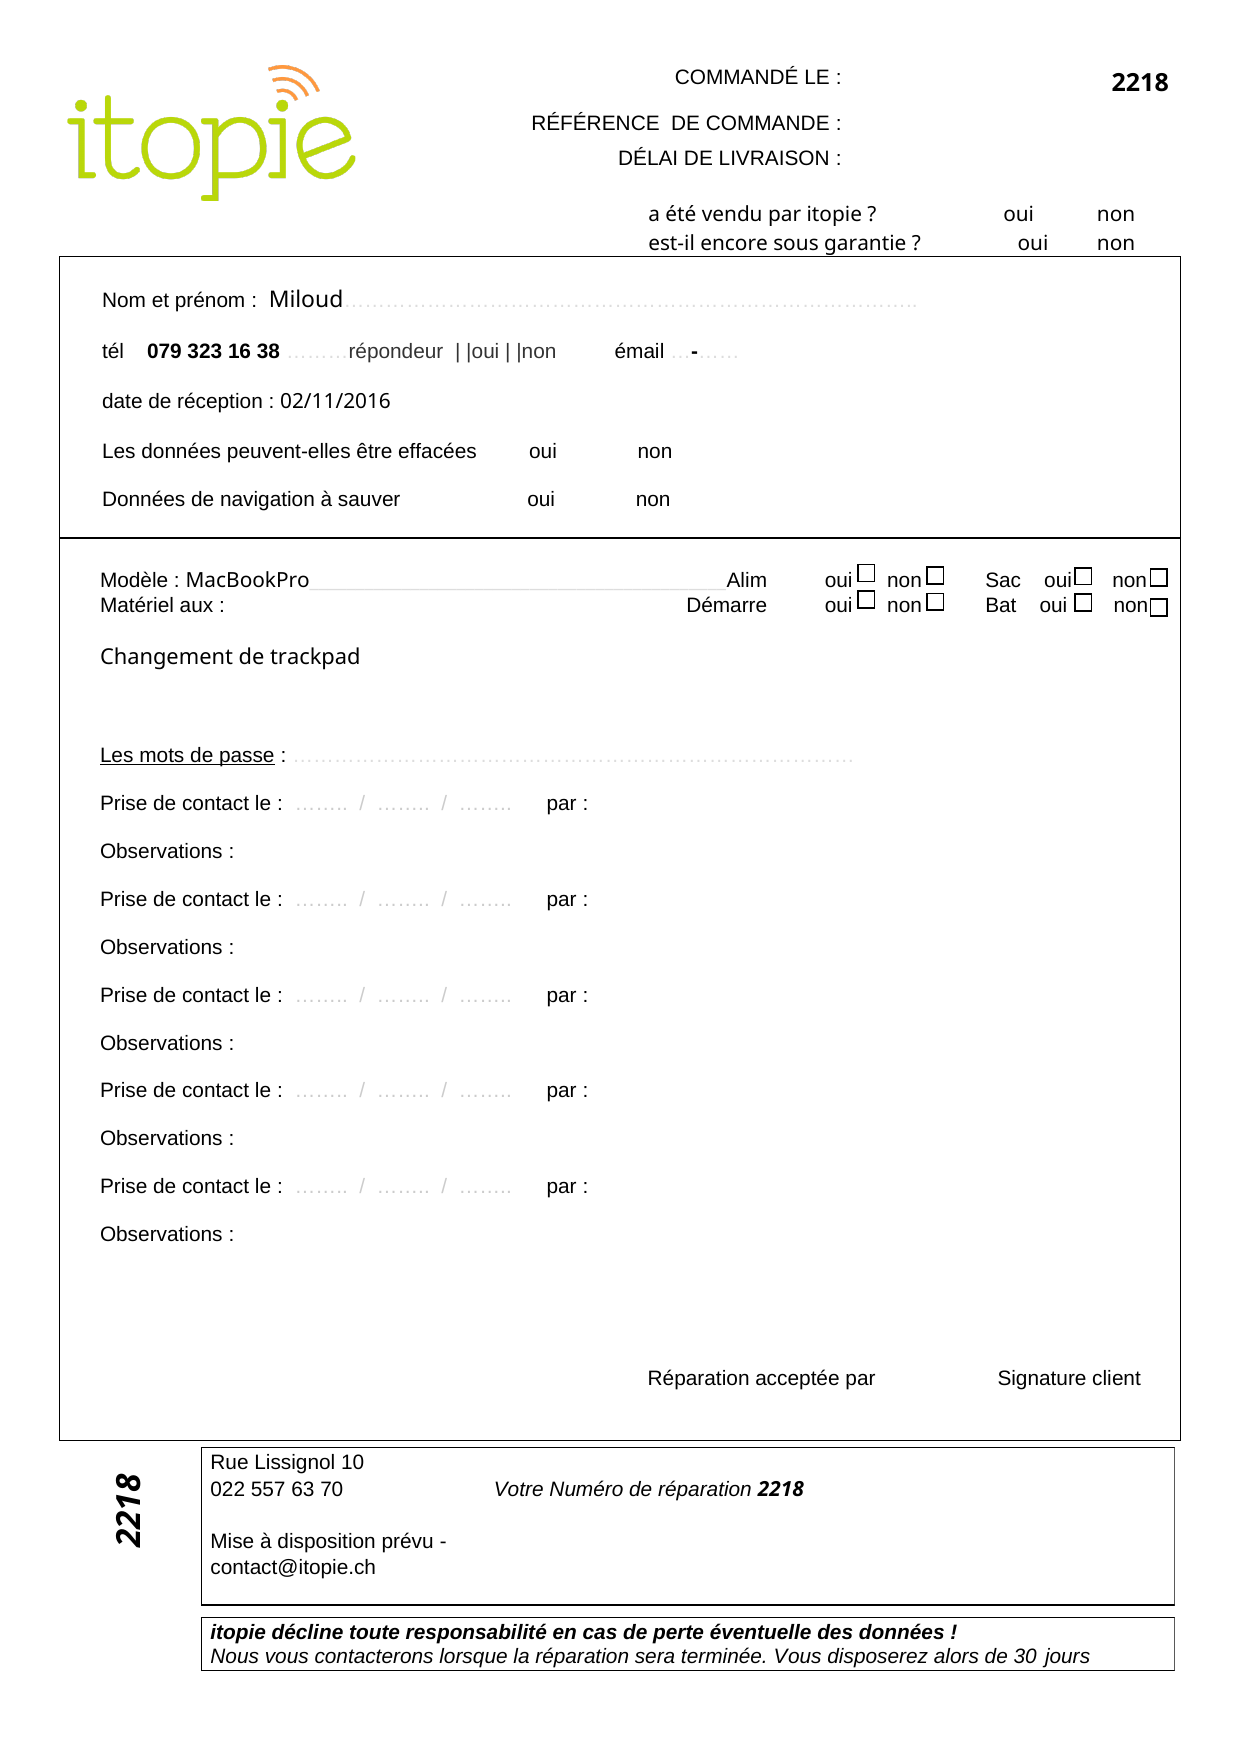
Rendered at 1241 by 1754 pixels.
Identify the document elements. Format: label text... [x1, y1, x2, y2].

text Observations : [60, 1219, 1180, 1246]
table_header 2218 [59, 1441, 195, 1677]
text Nom et prénom : Miloud……………………………………………………………………….. [60, 280, 1180, 314]
text Les mots de passe : ……………………………………………………………………… [60, 740, 1180, 767]
text Modèle : MacBookPro Alim oui non Sac oui non [60, 562, 856, 590]
text Observations : [60, 1027, 1180, 1054]
text Changement de trackpad [60, 638, 1180, 671]
table_cell RÉFÉRENCE DE COMMANDE : [490, 105, 847, 140]
text a été vendu par itopie ? oui non [59, 199, 1181, 228]
text Observations : [60, 1123, 1180, 1150]
text date de réception : 02/11/2016 [60, 383, 1180, 415]
table_header COMMANDÉ LE : [490, 59, 847, 104]
text Observations : [60, 931, 1180, 958]
text Modèle : MacBookPro Alim oui non Sac oui non [948, 562, 1180, 590]
text Prise de contact le : …….. / …….. / …….. par : [60, 788, 1180, 815]
text Observations : [60, 836, 1180, 863]
table_header 2218 [847, 59, 1180, 104]
text tél 079 323 16 38 ………répondeur | |oui | |non émail …-…… [60, 335, 1180, 362]
text est-il encore sous garantie ? oui non [59, 228, 1181, 256]
text Réparation acceptée par Signature client [60, 1363, 1180, 1390]
table_header Rue Lissignol 10 022 557 63 70 Votre Numéro de réparation 2218 Mise à disposition prévu - contact@itopie.ch [195, 1441, 1180, 1611]
table_cell [847, 105, 1180, 140]
text Prise de contact le : …….. / …….. / …….. par : [60, 883, 1180, 911]
table_cell itopie décline toute responsabilité en cas de perte éventuelle des données ! Nous vous contacterons lorsque la réparation sera terminée. Vous disposerez alors de 30 jours [195, 1611, 1180, 1677]
text Prise de contact le : …….. / …….. / …….. par : [60, 1171, 1180, 1198]
text Matériel aux : Démarre oui non Bat oui non [60, 590, 1180, 617]
table_cell DÉLAI DE LIVRAISON : [490, 140, 847, 175]
picture [67, 65, 356, 201]
text Prise de contact le : …….. / …….. / …….. par : [60, 1075, 1180, 1102]
table_cell [847, 140, 1180, 175]
text Données de navigation à sauver oui non [60, 484, 1180, 511]
text Modèle : MacBookPro Alim oui non Sac oui non [879, 562, 925, 590]
text Prise de contact le : …….. / …….. / …….. par : [60, 979, 1180, 1006]
text Les données peuvent-elles être effacées oui non [60, 436, 1180, 463]
